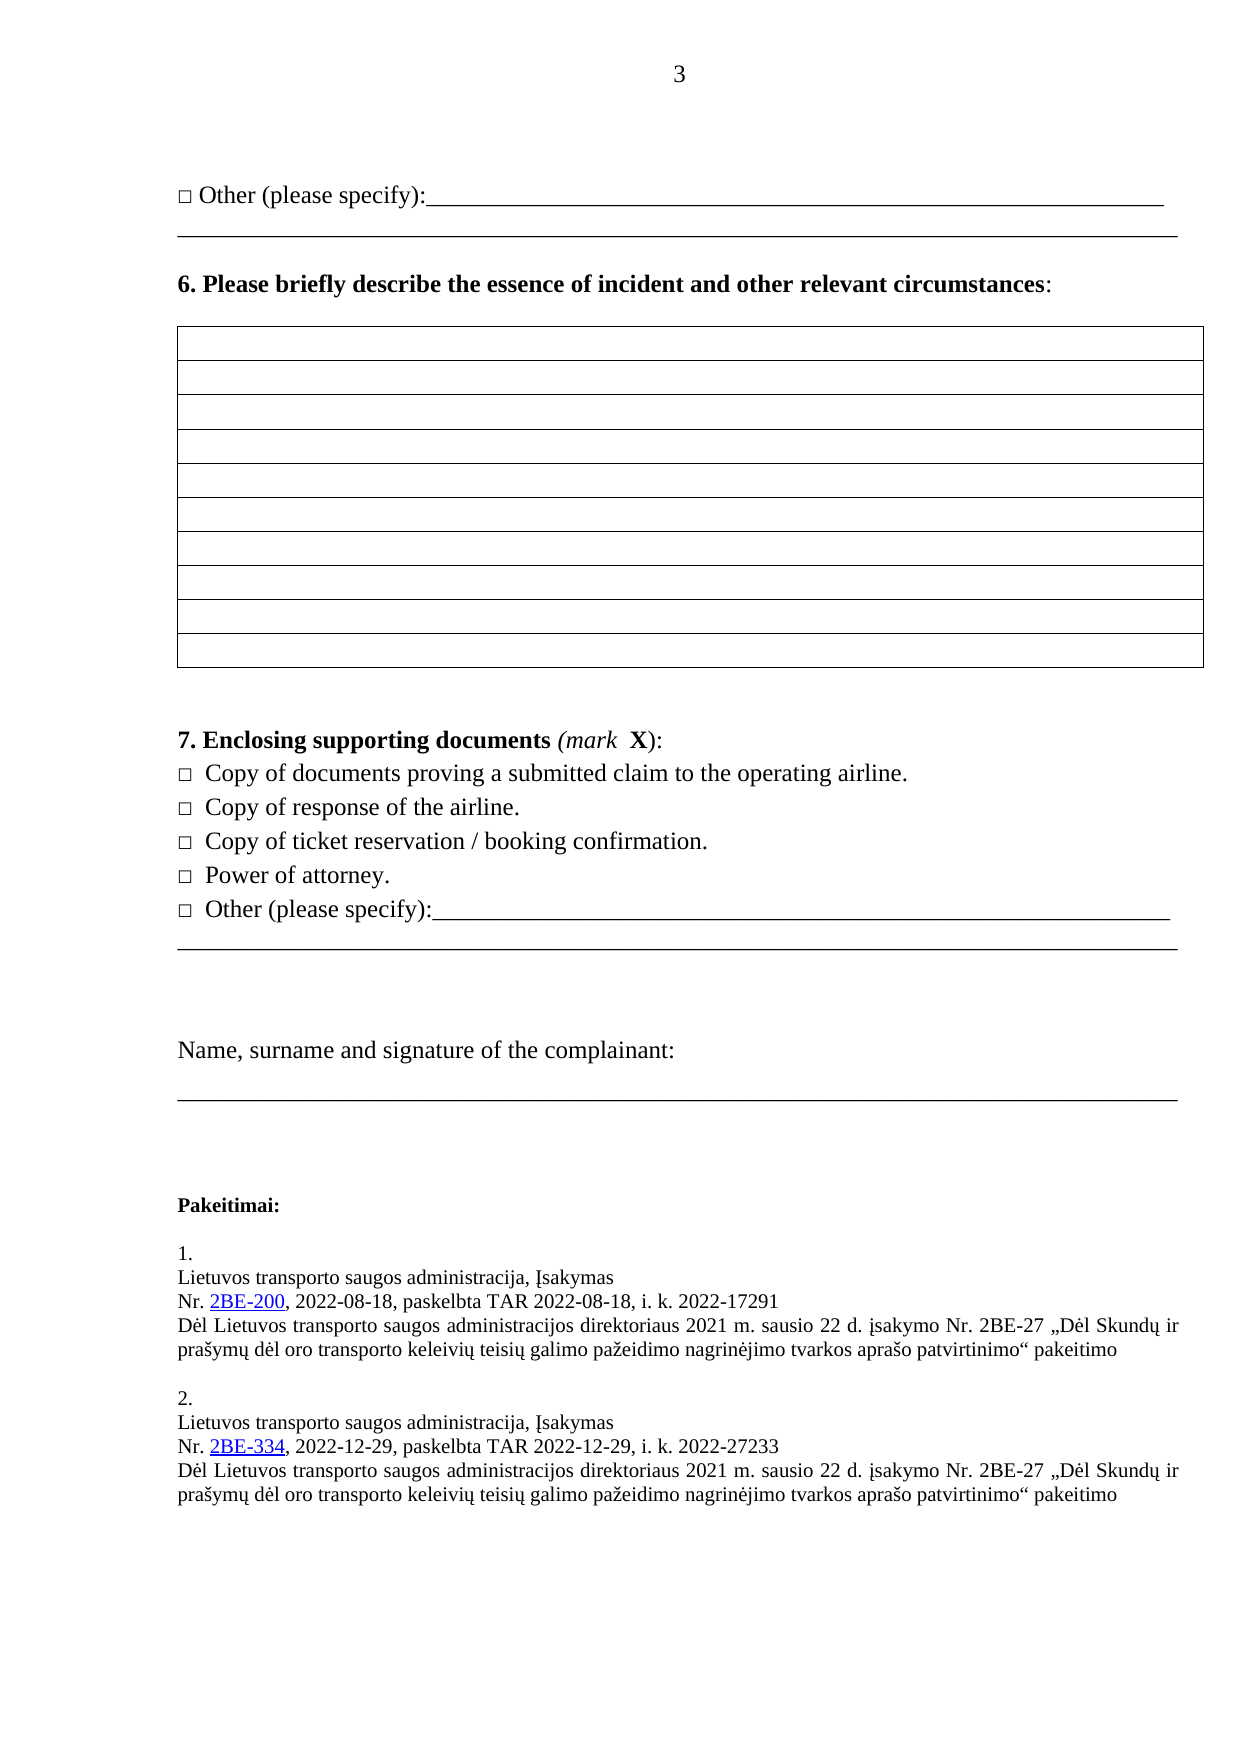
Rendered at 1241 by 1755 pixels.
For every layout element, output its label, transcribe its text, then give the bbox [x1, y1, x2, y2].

text ☐ Copy of documents proving a submitted claim to the operating airline. [177, 754, 1181, 788]
text 7. Enclosing supporting documents (mark X): [177, 725, 1181, 754]
text ________________________________________________________________________________ [177, 211, 1181, 240]
text ☐ Power of attorney. [177, 856, 1181, 890]
table_cell [178, 498, 1203, 531]
text 1. [177, 1241, 1181, 1265]
text ________________________________________________________________________________ [177, 1075, 1181, 1104]
table_cell [178, 430, 1203, 462]
text Lietuvos transporto saugos administracija, Įsakymas [177, 1265, 1181, 1289]
text ☐ Other (please specify):___________________________________________________________ [177, 890, 1181, 924]
table_cell [178, 395, 1203, 428]
text ☐ Copy of ticket reservation / booking confirmation. [177, 822, 1181, 856]
text Dėl Lietuvos transporto saugos administracijos direktoriaus 2021 m. sausio 22 d. įsakymo Nr. 2BE-27 „Dėl Skundų ir prašymų dėl oro transporto keleivių teisių galimo pažeidimo nagrinėjimo tvarkos aprašo patvirtinimo“ pakeitimo [177, 1458, 1181, 1506]
text Pakeitimai: [177, 1193, 1181, 1217]
table_cell [178, 532, 1203, 565]
text Dėl Lietuvos transporto saugos administracijos direktoriaus 2021 m. sausio 22 d. įsakymo Nr. 2BE-27 „Dėl Skundų ir prašymų dėl oro transporto keleivių teisių galimo pažeidimo nagrinėjimo tvarkos aprašo patvirtinimo“ pakeitimo [177, 1313, 1181, 1361]
table_cell [178, 464, 1203, 497]
text Nr. 2BE-200, 2022-08-18, paskelbta TAR 2022-08-18, i. k. 2022-17291 [177, 1289, 1181, 1313]
text ☐ Other (please specify):___________________________________________________________ [177, 177, 1181, 211]
table_cell [178, 634, 1203, 667]
table_cell [178, 566, 1203, 599]
text Nr. 2BE-334, 2022-12-29, paskelbta TAR 2022-12-29, i. k. 2022-27233 [177, 1434, 1181, 1458]
text Lietuvos transporto saugos administracija, Įsakymas [177, 1409, 1181, 1434]
table_cell [178, 361, 1203, 394]
text ________________________________________________________________________________ [177, 924, 1181, 953]
text ☐ Copy of response of the airline. [177, 788, 1181, 822]
text Name, surname and signature of the complainant: [177, 1035, 1181, 1063]
table_header [178, 327, 1203, 360]
table_cell [178, 600, 1203, 633]
text 6. Please briefly describe the essence of incident and other relevant circumstances: [177, 269, 1181, 297]
text 2. [177, 1386, 1181, 1409]
